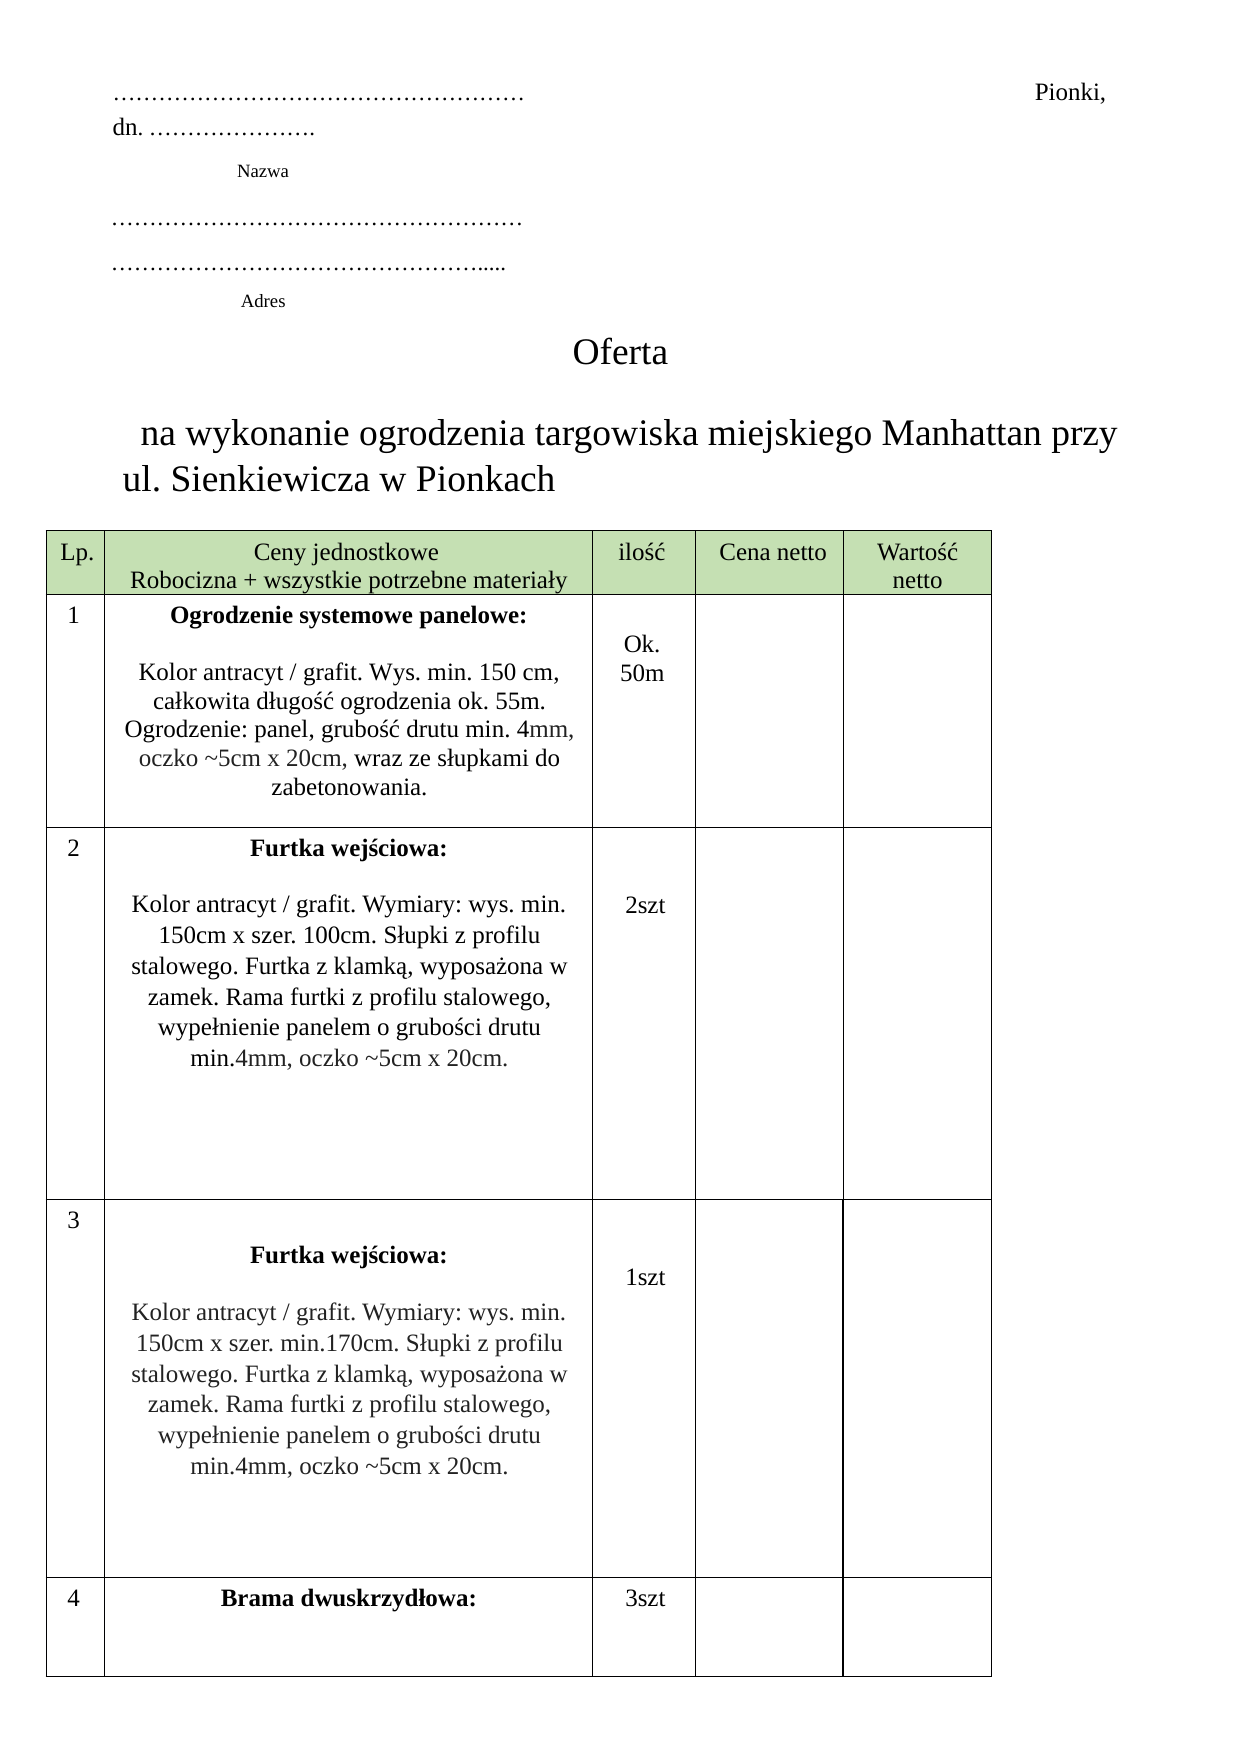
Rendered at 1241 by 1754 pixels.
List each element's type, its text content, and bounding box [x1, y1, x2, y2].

table_cell [696, 1578, 842, 1676]
subtitle na wykonanie ogrodzenia targowiska miejskiego Manhattan przy ul. Sienkiewicza w Pionkach [122, 410, 1128, 499]
text …………………………………………..... [111, 249, 1128, 275]
table_cell [844, 595, 991, 827]
table_cell 2szt [593, 828, 695, 1199]
table_cell 4 [47, 1578, 104, 1676]
table_cell Ok. 50m [593, 595, 695, 827]
text ……………………………………………… Pionki, dn. …………………. [112, 77, 1128, 141]
table_cell 1szt [593, 1200, 695, 1577]
table_cell 2 [47, 828, 104, 1199]
table_header Wartość netto [844, 531, 991, 594]
table_cell [696, 828, 843, 1199]
text Nazwa [111, 160, 1128, 182]
table_cell Furtka wejściowa: Kolor antracyt / grafit. Wymiary: wys. min. 150cm x szer. 100cm. Słupki z profilu stalowego. Furtka z klamką, wyposażona w zamek. Rama furtki z profilu stalowego, wypełnienie panelem o grubości drutu min.4mm, oczko ~5cm x 20cm. [105, 828, 592, 1199]
table_cell Furtka wejściowa: Kolor antracyt / grafit. Wymiary: wys. min. 150cm x szer. min.170cm. Słupki z profilu stalowego. Furtka z klamką, wyposażona w zamek. Rama furtki z profilu stalowego, wypełnienie panelem o grubości drutu min.4mm, oczko ~5cm x 20cm. [105, 1200, 592, 1577]
table_cell Brama dwuskrzydłowa: [105, 1578, 592, 1676]
text ……………………………………………… [111, 204, 1128, 230]
table_cell 3 [47, 1200, 104, 1577]
table_header Cena netto [696, 531, 843, 594]
text Oferta [112, 329, 1128, 372]
table_cell [844, 1578, 991, 1676]
table_header ilość [593, 531, 695, 594]
table_header Lp. [47, 531, 104, 594]
table_cell [844, 828, 991, 1199]
table_cell 3szt [593, 1578, 695, 1676]
table_cell [844, 1200, 991, 1577]
table_cell [696, 595, 843, 827]
table_cell 1 [47, 595, 104, 827]
table_cell [696, 1200, 842, 1577]
text Adres [111, 289, 1128, 311]
table_header Ceny jednostkowe Robocizna + wszystkie potrzebne materiały [105, 531, 592, 594]
table_cell Ogrodzenie systemowe panelowe: Kolor antracyt / grafit. Wys. min. 150 cm, całkowita długość ogrodzenia ok. 55m. Ogrodzenie: panel, grubość drutu min. 4mm, oczko ~5cm x 20cm, wraz ze słupkami do zabetonowania. [105, 595, 592, 827]
